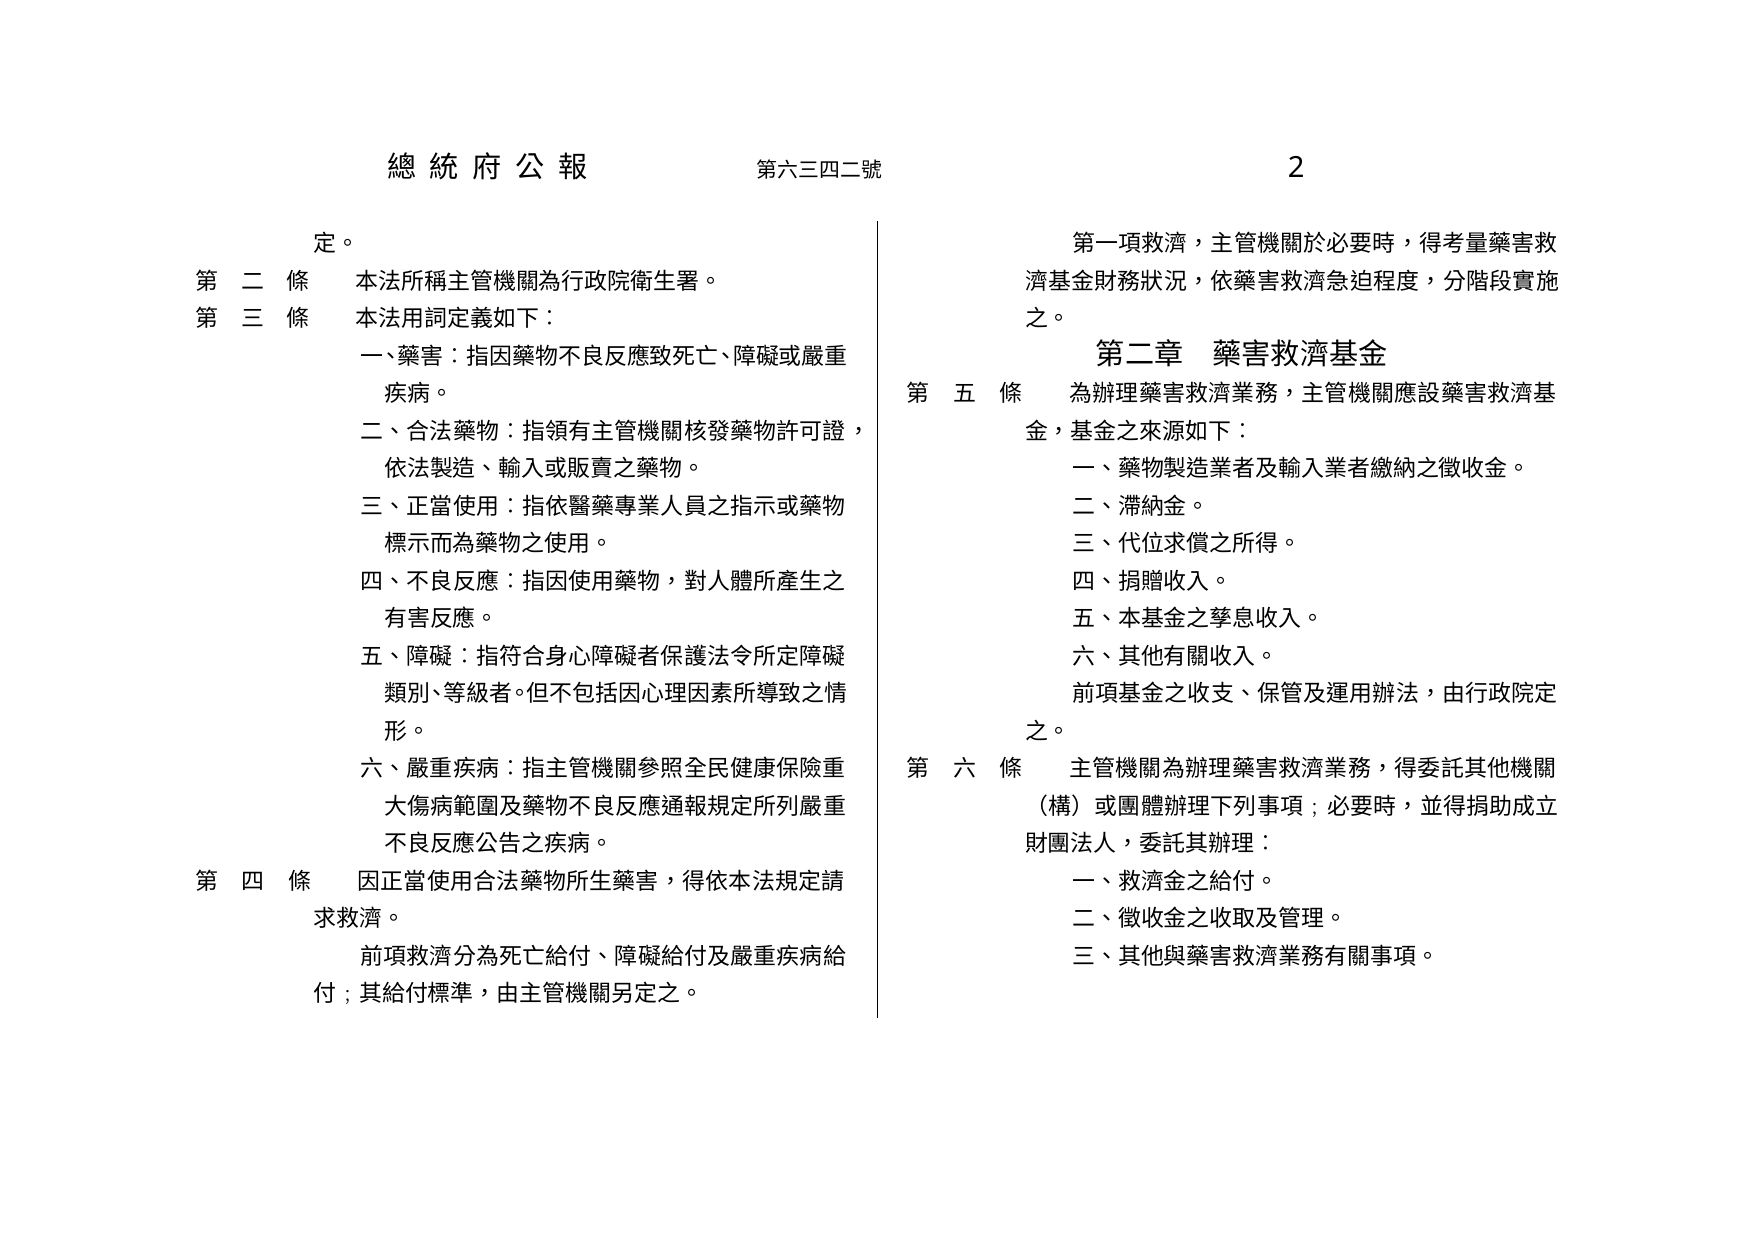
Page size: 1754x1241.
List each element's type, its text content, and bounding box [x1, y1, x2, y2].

text 三、其他與藥害救濟業務有關事項。 [1072, 934, 1559, 972]
text 一、救濟金之給付。 [1072, 859, 1559, 897]
text 一、藥物製造業者及輸入業者繳納之徵收金。 [1072, 447, 1559, 484]
text 三、正當使用︰指依醫藥專業人員之指示或藥物標示而為藥物之使用。 [360, 484, 847, 559]
text 前項基金之收支、保管及運用辦法，由行政院定之。 [1025, 672, 1559, 747]
text 五、本基金之孳息收入。 [1072, 597, 1559, 634]
text 第 四 條 因正當使用合法藥物所生藥害，得依本法規定請求救濟。 [195, 859, 847, 934]
text 第 三 條 本法用詞定義如下︰ [195, 297, 847, 334]
text 二、合法藥物︰指領有主管機關核發藥物許可證，依法製造、輸入或販賣之藥物。 [360, 409, 847, 484]
text 第 五 條 為辦理藥害救濟業務，主管機關應設藥害救濟基金，基金之來源如下︰ [907, 372, 1559, 447]
text 第二章 藥害救濟基金 [907, 334, 1559, 372]
text 四、捐贈收入。 [1072, 559, 1559, 597]
text 第 二 條 本法所稱主管機關為行政院衛生署。 [195, 259, 847, 297]
text 六、嚴重疾病︰指主管機關參照全民健康保險重大傷病範圍及藥物不良反應通報規定所列嚴重不良反應公告之疾病。 [360, 747, 847, 859]
text 六、其他有關收入。 [1072, 634, 1559, 672]
text 第 六 條 主管機關為辦理藥害救濟業務，得委託其他機關（構）或團體辦理下列事項﹔必要時，並得捐助成立財團法人，委託其辦理︰ [907, 747, 1559, 859]
text 四、不良反應︰指因使用藥物，對人體所產生之有害反應。 [360, 559, 847, 634]
text 二、徵收金之收取及管理。 [1072, 897, 1559, 934]
text 三、代位求償之所得。 [1072, 522, 1559, 559]
text 五、障礙︰指符合身心障礙者保護法令所定障礙類別、等級者。但不包括因心理因素所導致之情形。 [360, 634, 847, 747]
text 第 一 條 為使正當使用合法藥物而受害者，獲得及時救濟，特制定本法﹔本法未規定者，適用其他有關法律之規定。 [195, 222, 847, 259]
text 二、滯納金。 [1072, 484, 1559, 522]
text 第一項救濟，主管機關於必要時，得考量藥害救濟基金財務狀況，依藥害救濟急迫程度，分階段實施之。 [1025, 222, 1559, 334]
text 前項救濟分為死亡給付、障礙給付及嚴重疾病給付﹔其給付標準，由主管機關另定之。 [313, 934, 847, 1009]
text 一、藥害︰指因藥物不良反應致死亡、障礙或嚴重疾病。 [360, 334, 847, 409]
